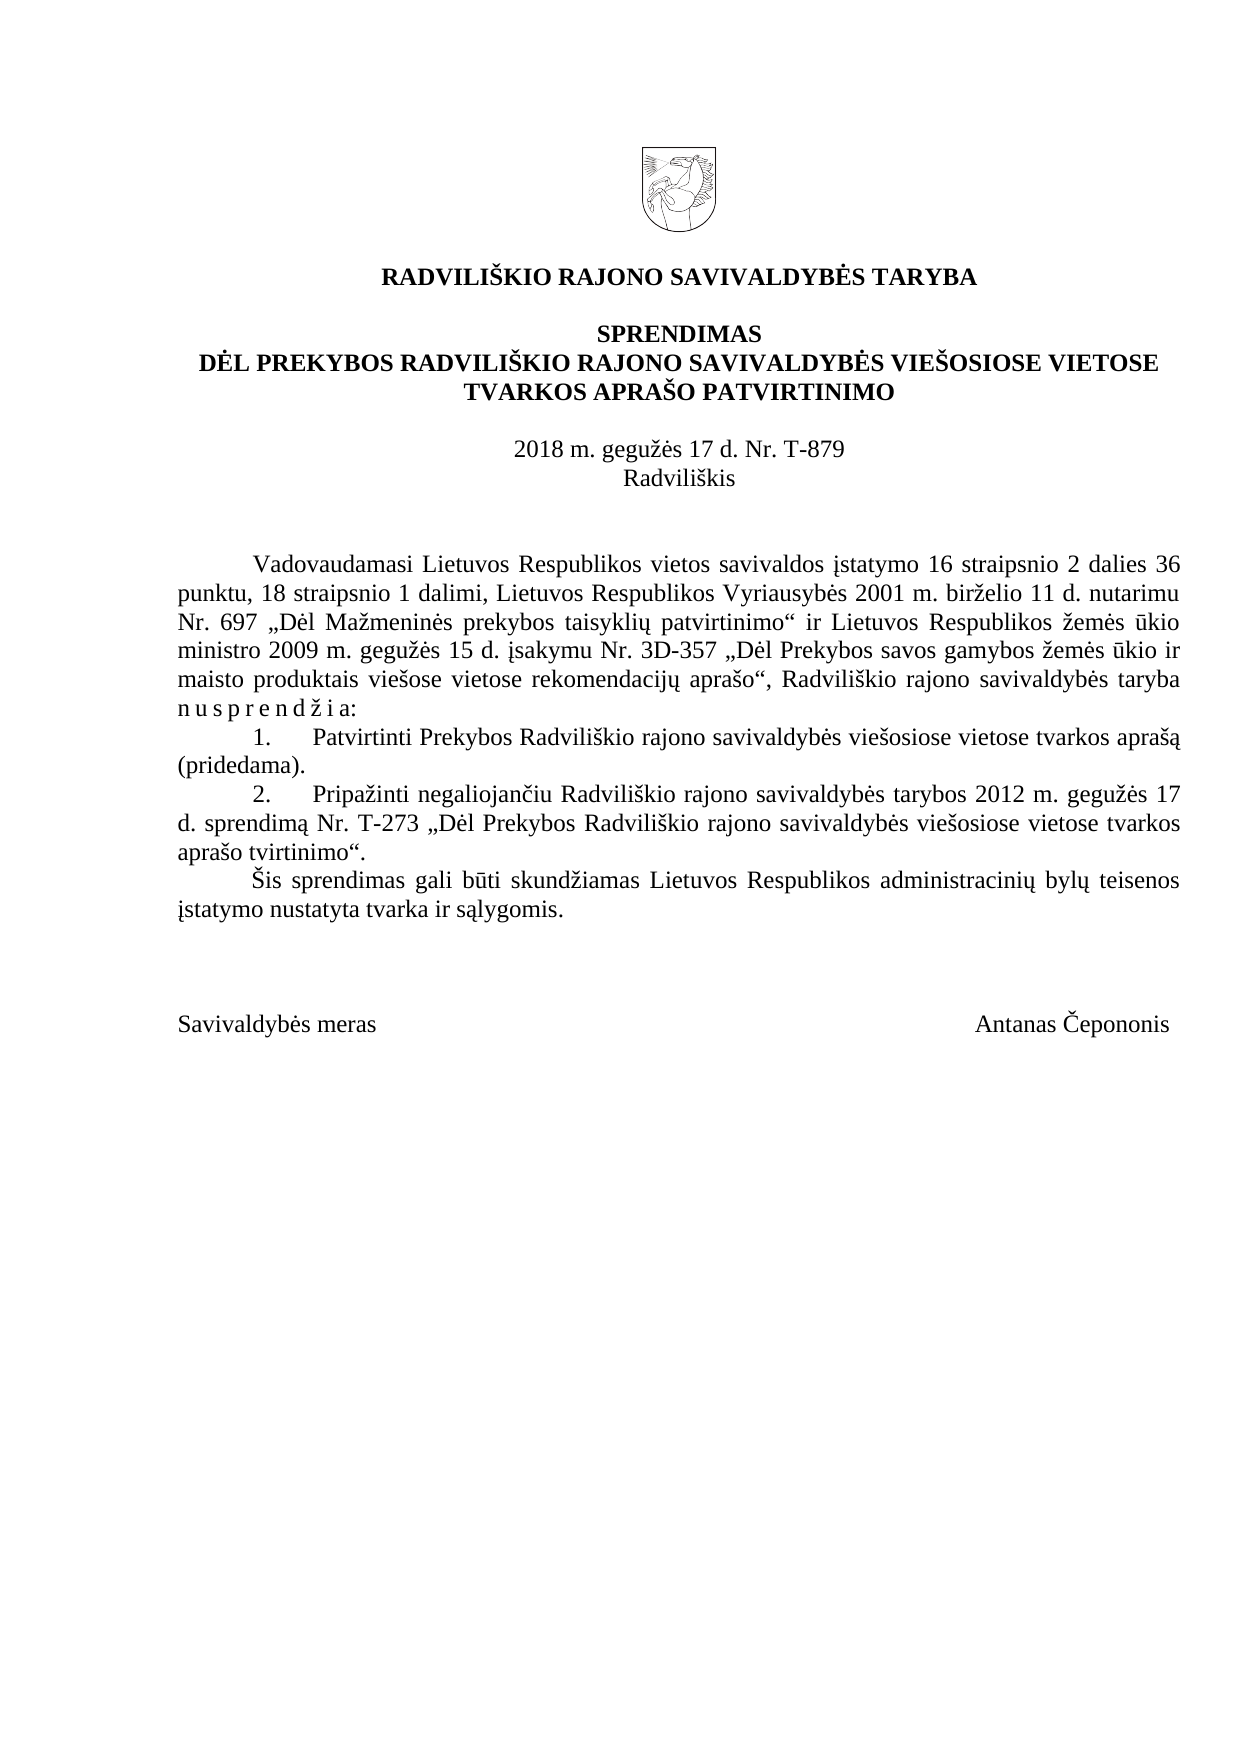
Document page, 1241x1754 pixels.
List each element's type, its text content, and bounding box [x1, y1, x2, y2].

text 2018 m. gegužės 17 d. Nr. T-879 [177, 434, 1181, 463]
text SPRENDIMAS [177, 319, 1181, 348]
text dĖL PREKYBOS RADVILIŠKIO RAJONO SAVIVALDYBĖS VIEŠOSIOSE VIETOSE TVARKOS APRAŠO PATVIRTINIMO [177, 348, 1181, 405]
text Šis sprendimas gali būti skundžiamas Lietuvos Respublikos administracinių bylų teisenos įstatymo nustatyta tvarka ir sąlygomis. [177, 865, 1181, 923]
text Radviliškis [177, 463, 1181, 492]
text 1. Patvirtinti Prekybos Radviliškio rajono savivaldybės viešosiose vietose tvarkos aprašą (pridedama). [177, 722, 1181, 779]
text Savivaldybės meras Antanas Čepononis [177, 1009, 1181, 1038]
text RADVILIŠKIO RAJONO SAVIVALDYBĖS TARYBA [177, 262, 1181, 290]
text Vadovaudamasi Lietuvos Respublikos vietos savivaldos įstatymo 16 straipsnio 2 dalies 36 punktu, 18 straipsnio 1 dalimi, Lietuvos Respublikos Vyriausybės 2001 m. birželio 11 d. nutarimu Nr. 697 „Dėl Mažmeninės prekybos taisyklių patvirtinimo“ ir Lietuvos Respublikos žemės ūkio ministro 2009 m. gegužės 15 d. įsakymu Nr. 3D-357 „Dėl Prekybos savos gamybos žemės ūkio ir maisto produktais viešose vietose rekomendacijų aprašo“, Radviliškio rajono savivaldybės taryba nusprendžia: [177, 549, 1181, 722]
text 2. Pripažinti negaliojančiu Radviliškio rajono savivaldybės tarybos 2012 m. gegužės 17 d. sprendimą Nr. T-273 „Dėl Prekybos Radviliškio rajono savivaldybės viešosiose vietose tvarkos aprašo tvirtinimo“. [177, 779, 1181, 865]
